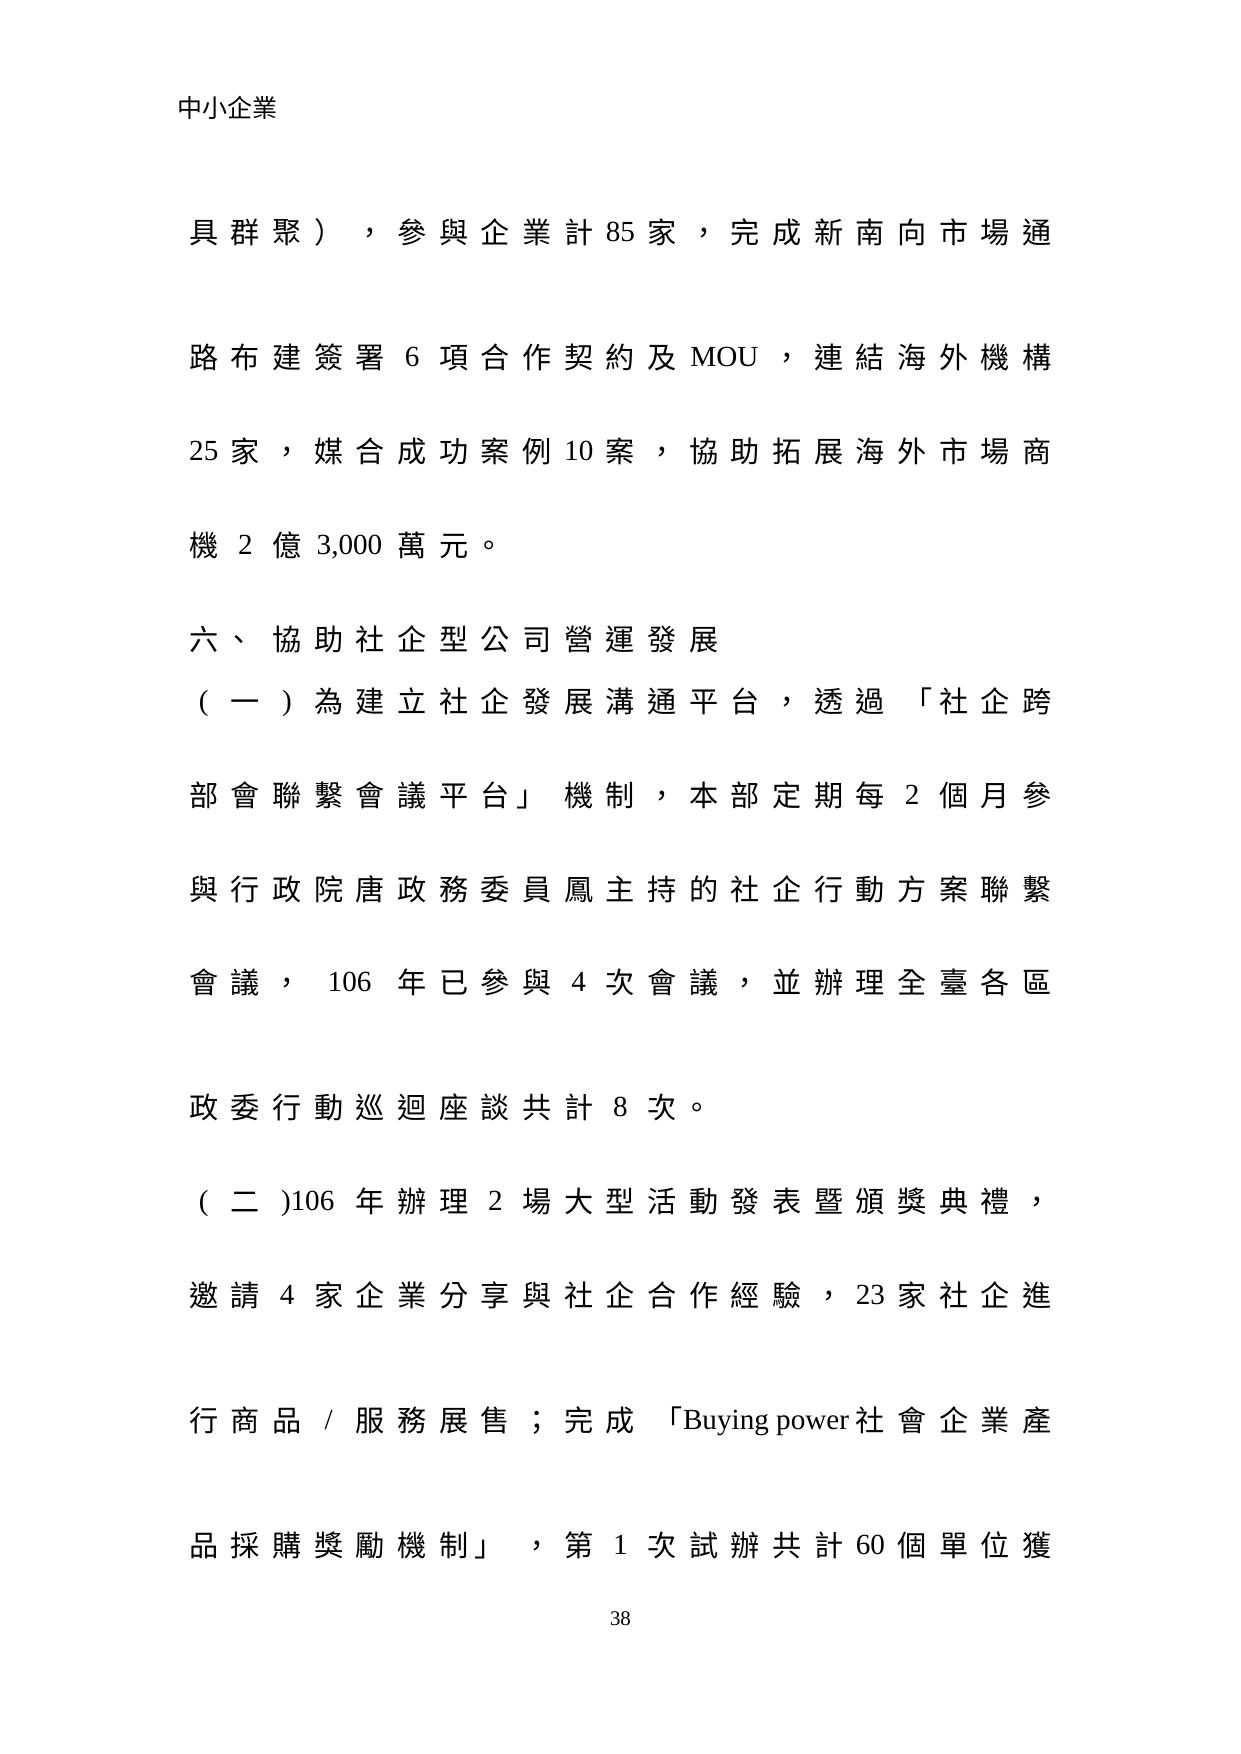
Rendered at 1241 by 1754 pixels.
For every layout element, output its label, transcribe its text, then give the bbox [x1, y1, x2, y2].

text 六、協助社企型公司營運發展 [183, 596, 1058, 658]
text (二)106年辦理2場大型活動發表暨頒獎典禮，邀請4家企業分享與社企合作經驗，23家社企進行商品/服務展售；完成「Buying power社會企業產品採購獎勵機制」，第1次試辦共計60個單位獲 [183, 1158, 1058, 1596]
text 具群聚），參與企業計85家，完成新南向市場通路布建簽署6項合作契約及MOU，連結海外機構25家，媒合成功案例10案，協助拓展海外市場商機2億3,000萬元。 [183, 158, 1058, 596]
text (一)為建立社企發展溝通平台，透過「社企跨部會聯繫會議平台」機制，本部定期每2個月參與行政院唐政務委員鳳主持的社企行動方案聯繫會議，106年已參與4次會議，並辦理全臺各區政委行動巡迴座談共計8次。 [183, 658, 1058, 1158]
